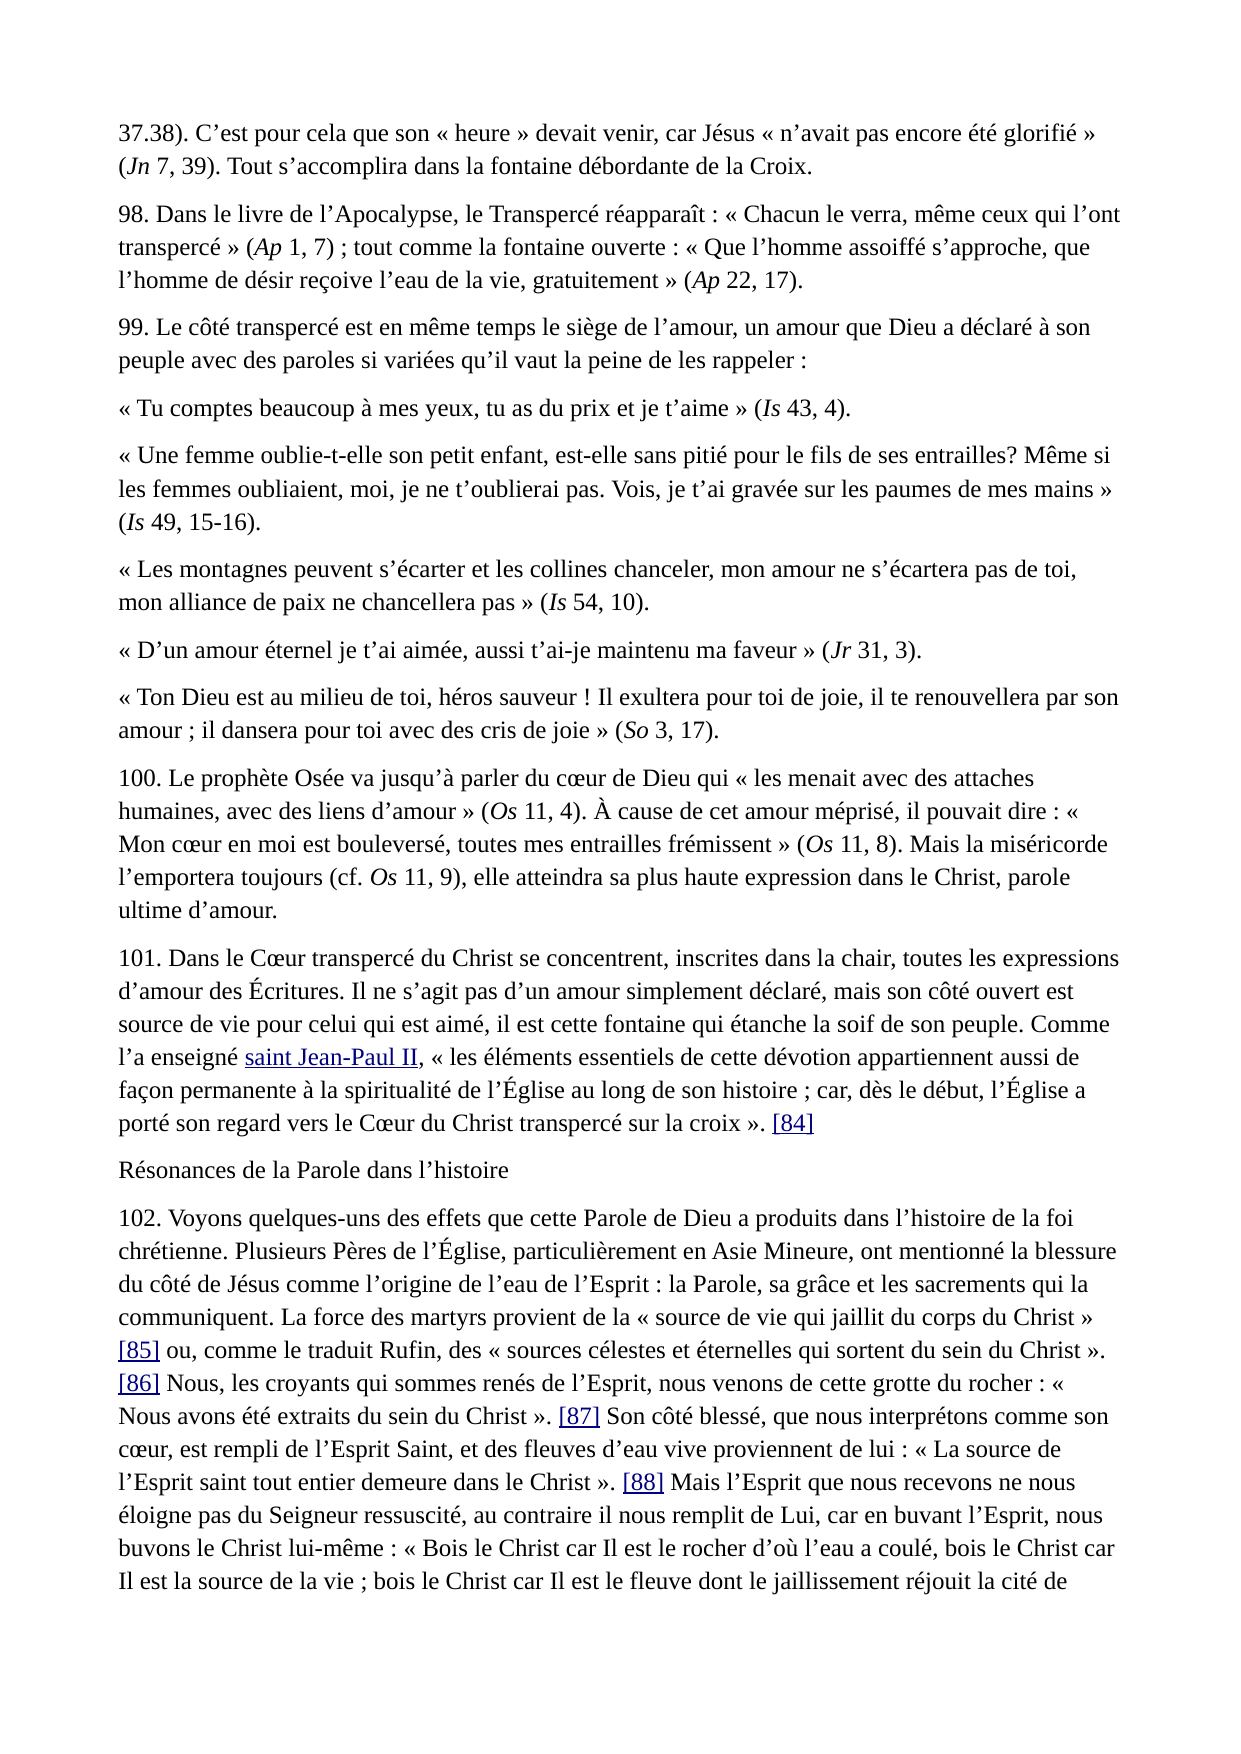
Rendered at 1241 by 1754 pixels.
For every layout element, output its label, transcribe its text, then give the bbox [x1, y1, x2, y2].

text « Une femme oublie-t-elle son petit enfant, est-elle sans pitié pour le fils de ses entrailles? Même si les femmes oubliaient, moi, je ne t’oublierai pas. Vois, je t’ai gravée sur les paumes de mes mains » (Is 49, 15-16). [118, 441, 1122, 535]
text 37.38). C’est pour cela que son « heure » devait venir, car Jésus « n’avait pas encore été glorifié » (Jn 7, 39). Tout s’accomplira dans la fontaine débordante de la Croix. [118, 118, 1122, 180]
text « D’un amour éternel je t’ai aimée, aussi t’ai-je maintenu ma faveur » (Jr 31, 3). [118, 635, 1122, 664]
text 99. Le côté transpercé est en même temps le siège de l’amour, un amour que Dieu a déclaré à son peuple avec des paroles si variées qu’il vaut la peine de les rappeler : [118, 312, 1122, 374]
text 98. Dans le livre de l’Apocalypse, le Transpercé réapparaît : « Chacun le verra, même ceux qui l’ont transpercé » (Ap 1, 7) ; tout comme la fontaine ouverte : « Que l’homme assoiffé s’approche, que l’homme de désir reçoive l’eau de la vie, gratuitement » (Ap 22, 17). [118, 199, 1122, 293]
text 100. Le prophète Osée va jusqu’à parler du cœur de Dieu qui « les menait avec des attaches humaines, avec des liens d’amour » (Os 11, 4). À cause de cet amour méprisé, il pouvait dire : « Mon cœur en moi est bouleversé, toutes mes entrailles frémissent » (Os 11, 8). Mais la miséricorde l’emportera toujours (cf. Os 11, 9), elle atteindra sa plus haute expression dans le Christ, parole ultime d’amour. [118, 763, 1122, 924]
text 102. Voyons quelques-uns des effets que cette Parole de Dieu a produits dans l’histoire de la foi chrétienne. Plusieurs Pères de l’Église, particulièrement en Asie Mineure, ont mentionné la blessure du côté de Jésus comme l’origine de l’eau de l’Esprit : la Parole, sa grâce et les sacrements qui la communiquent. La force des martyrs provient de la « source de vie qui jaillit du corps du Christ » [85] ou, comme le traduit Rufin, des « sources célestes et éternelles qui sortent du sein du Christ ». [86] Nous, les croyants qui sommes renés de l’Esprit, nous venons de cette grotte du rocher : « Nous avons été extraits du sein du Christ ». [87] Son côté blessé, que nous interprétons comme son cœur, est rempli de l’Esprit Saint, et des fleuves d’eau vive proviennent de lui : « La source de l’Esprit saint tout entier demeure dans le Christ ». [88] Mais l’Esprit que nous recevons ne nous éloigne pas du Seigneur ressuscité, au contraire il nous remplit de Lui, car en buvant l’Esprit, nous buvons le Christ lui-même : « Bois le Christ car Il est le rocher d’où l’eau a coulé, bois le Christ car Il est la source de la vie ; bois le Christ car Il est le fleuve dont le jaillissement réjouit la cité de [118, 1203, 1122, 1595]
text Résonances de la Parole dans l’histoire [118, 1156, 1122, 1184]
text 101. Dans le Cœur transpercé du Christ se concentrent, inscrites dans la chair, toutes les expressions d’amour des Écritures. Il ne s’agit pas d’un amour simplement déclaré, mais son côté ouvert est source de vie pour celui qui est aimé, il est cette fontaine qui étanche la soif de son peuple. Comme l’a enseigné saint Jean-Paul II, « les éléments essentiels de cette dévotion appartiennent aussi de façon permanente à la spiritualité de l’Église au long de son histoire ; car, dès le début, l’Église a porté son regard vers le Cœur du Christ transpercé sur la croix ». [84] [118, 943, 1122, 1137]
text « Tu comptes beaucoup à mes yeux, tu as du prix et je t’aime » (Is 43, 4). [118, 393, 1122, 422]
text « Ton Dieu est au milieu de toi, héros sauveur ! Il exultera pour toi de joie, il te renouvellera par son amour ; il dansera pour toi avec des cris de joie » (So 3, 17). [118, 682, 1122, 744]
text « Les montagnes peuvent s’écarter et les collines chanceler, mon amour ne s’écartera pas de toi, mon alliance de paix ne chancellera pas » (Is 54, 10). [118, 554, 1122, 616]
